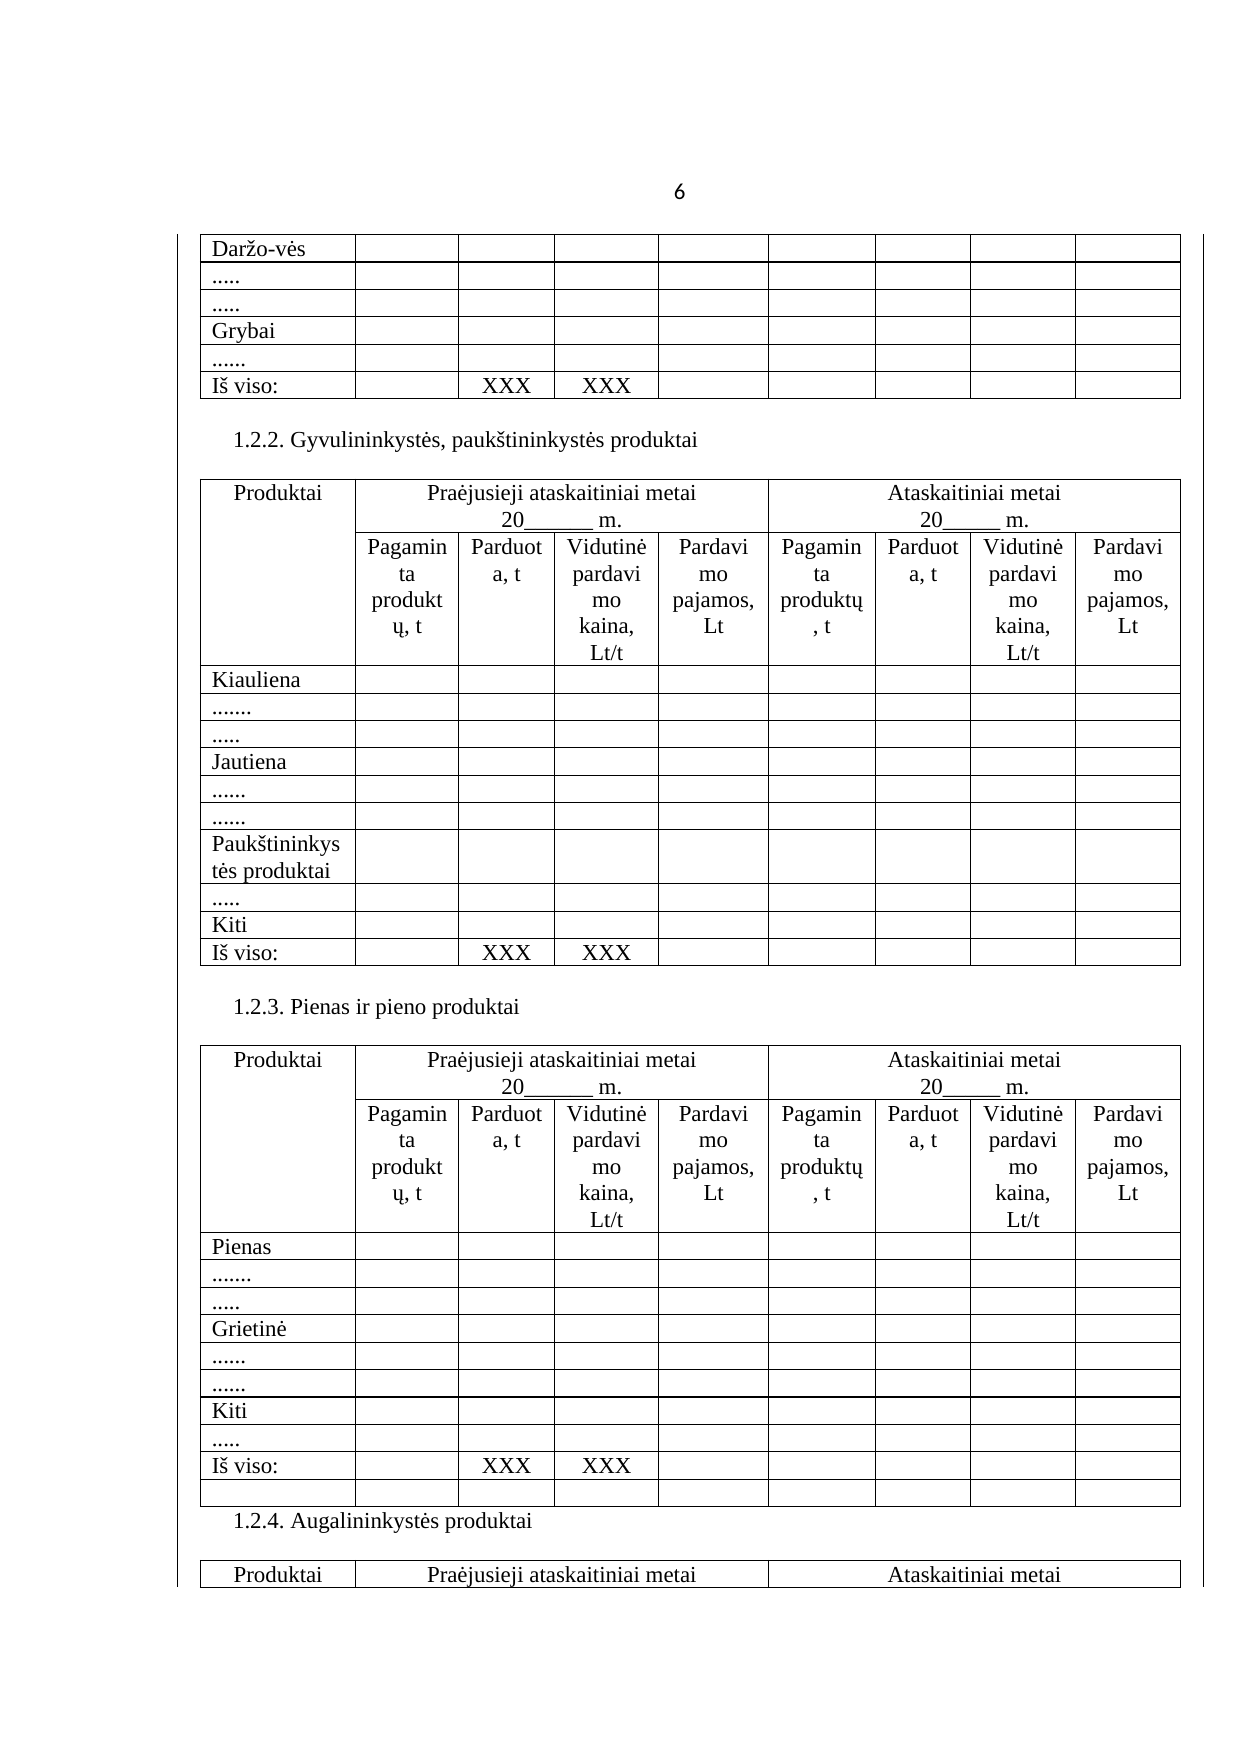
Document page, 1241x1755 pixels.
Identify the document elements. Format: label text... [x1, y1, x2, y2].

table_cell [356, 290, 458, 316]
table_cell [200, 399, 355, 426]
table_cell Vidutinė pardavimo kaina, Lt/t [555, 1100, 658, 1232]
table_cell [178, 802, 200, 829]
table_cell [876, 939, 970, 965]
table_cell [769, 748, 875, 774]
table_cell [200, 966, 355, 993]
table_cell [876, 1480, 970, 1506]
table_cell [459, 1315, 554, 1342]
table_cell [1181, 344, 1203, 371]
table_cell [1181, 720, 1203, 747]
table_cell [356, 372, 458, 398]
table_cell [356, 884, 458, 911]
table_cell [659, 1315, 768, 1342]
table_cell [1181, 747, 1203, 774]
table_cell [1076, 1370, 1180, 1396]
table_cell [201, 1480, 355, 1506]
table_cell [459, 290, 554, 316]
table_cell [178, 532, 200, 665]
table_cell [876, 290, 970, 316]
table_cell Pienas [201, 1233, 355, 1259]
table_cell [178, 883, 200, 911]
table_cell [769, 721, 875, 747]
table_cell 1.2.3. Pienas ir pieno produktai [178, 993, 1203, 1045]
table_cell [178, 1259, 200, 1287]
table_cell [1181, 1314, 1203, 1342]
table_cell [1181, 1396, 1203, 1424]
table_cell [555, 1343, 658, 1369]
table_cell ....... [201, 694, 355, 720]
table_cell Parduota, t [459, 533, 554, 665]
table_cell [356, 830, 458, 883]
table_cell [555, 748, 658, 774]
table_cell [971, 1398, 1075, 1424]
table_cell [876, 1315, 970, 1342]
table_cell [971, 345, 1075, 371]
table_cell [1181, 883, 1203, 911]
table_cell [875, 966, 971, 993]
table_cell [1076, 694, 1180, 720]
table_cell [876, 317, 970, 343]
table_cell [459, 803, 554, 829]
table_cell [459, 399, 554, 426]
table_cell [659, 884, 768, 911]
table_cell [178, 693, 200, 720]
table_cell [769, 884, 875, 911]
table_cell [971, 830, 1075, 883]
table_cell [1181, 1369, 1203, 1396]
table_cell [769, 694, 875, 720]
table_cell Pagaminta produktų, t [356, 533, 458, 665]
table_cell Parduota, t [876, 1100, 970, 1232]
table_cell [1181, 261, 1203, 289]
table_cell [356, 1425, 458, 1451]
table_cell [459, 1288, 554, 1314]
table_cell [459, 966, 554, 993]
table_cell [555, 884, 658, 911]
table_cell [459, 1480, 554, 1506]
table_cell [876, 721, 970, 747]
table_cell [876, 912, 970, 938]
table_cell [459, 1233, 554, 1259]
table_cell [1181, 398, 1203, 426]
table_cell [659, 694, 768, 720]
table_cell [555, 1398, 658, 1424]
table_cell [971, 666, 1075, 692]
table_cell [1076, 939, 1180, 965]
table_cell [768, 966, 875, 993]
table_cell [971, 694, 1075, 720]
table_cell [555, 1370, 658, 1396]
table_cell [355, 399, 459, 426]
table_cell [1181, 1451, 1203, 1478]
table_cell [659, 290, 768, 316]
table_cell XXX [555, 939, 658, 965]
table_cell [356, 1398, 458, 1424]
table_cell [1076, 666, 1180, 692]
table_cell [971, 1233, 1075, 1259]
table_cell [356, 1480, 458, 1506]
table_cell Praėjusieji ataskaitiniai metai 20______ m. [356, 480, 768, 532]
table_cell [1181, 1287, 1203, 1314]
table_cell [971, 1260, 1075, 1287]
table_cell Iš viso: [201, 1452, 355, 1478]
table_cell [875, 399, 971, 426]
table_cell Praėjusieji ataskaitiniai metai [356, 1561, 768, 1587]
table_cell [1076, 830, 1180, 883]
table_cell [971, 748, 1075, 774]
table_cell [659, 1452, 768, 1478]
table_cell [555, 1233, 658, 1259]
table_cell [1181, 532, 1203, 665]
table_cell Vidutinė pardavimo kaina, Lt/t [555, 533, 658, 665]
table_cell [1181, 479, 1203, 532]
table_cell [1076, 1398, 1180, 1424]
table_cell [659, 235, 768, 261]
table_cell [1075, 966, 1181, 993]
table_cell [1076, 776, 1180, 802]
table_cell [178, 1314, 200, 1342]
table_cell [971, 912, 1075, 938]
table_cell ..... [201, 1288, 355, 1314]
table_cell [178, 1424, 200, 1451]
table_cell [876, 372, 970, 398]
table_cell [769, 1398, 875, 1424]
table_cell [555, 1315, 658, 1342]
table_cell Kiti [201, 912, 355, 938]
table_cell [1181, 1045, 1203, 1099]
table_cell [1076, 912, 1180, 938]
table_cell [971, 1370, 1075, 1396]
table_cell [1181, 1424, 1203, 1451]
table_cell [356, 1288, 458, 1314]
table_cell [178, 1342, 200, 1369]
table_cell [971, 939, 1075, 965]
table_cell [554, 966, 659, 993]
table_cell [1181, 1560, 1203, 1587]
table_cell [971, 399, 1075, 426]
table_cell [459, 263, 554, 289]
table_cell [178, 829, 200, 883]
table_cell [178, 1099, 200, 1232]
table_cell [178, 665, 200, 692]
table_cell [876, 776, 970, 802]
table_cell [769, 1315, 875, 1342]
table_cell [178, 911, 200, 938]
table_cell [1076, 1343, 1180, 1369]
table_cell [876, 830, 970, 883]
table_cell [1075, 399, 1181, 426]
table_cell Pardavimo pajamos, Lt [659, 1100, 768, 1232]
table_cell [356, 721, 458, 747]
table_cell [659, 1370, 768, 1396]
table_cell [356, 1370, 458, 1396]
table_cell [178, 1287, 200, 1314]
table_cell ....... [201, 1260, 355, 1287]
table_cell [971, 317, 1075, 343]
table_cell [459, 345, 554, 371]
table_cell [876, 1233, 970, 1259]
table_cell [769, 235, 875, 261]
table_cell ..... [201, 884, 355, 911]
table_cell XXX [555, 1452, 658, 1478]
table_cell [659, 1288, 768, 1314]
table_cell [1076, 803, 1180, 829]
table_cell [555, 290, 658, 316]
table_cell 1.2.2. Gyvulininkystės, paukštininkystės produktai [178, 426, 1203, 478]
table_cell [769, 1452, 875, 1478]
table_cell [971, 1343, 1075, 1369]
table_cell [769, 1260, 875, 1287]
table_cell [355, 966, 459, 993]
table_cell [459, 694, 554, 720]
table_cell [1076, 1425, 1180, 1451]
table_cell [1181, 911, 1203, 938]
table_cell [1181, 1099, 1203, 1232]
table_cell [769, 372, 875, 398]
table_cell [659, 1233, 768, 1259]
table_cell [554, 399, 659, 426]
table_cell [356, 939, 458, 965]
table_cell [178, 479, 200, 532]
table_cell [1181, 829, 1203, 883]
table_cell [659, 803, 768, 829]
table_cell [178, 289, 200, 316]
table_cell [555, 721, 658, 747]
table_cell [769, 290, 875, 316]
table_cell [1076, 317, 1180, 343]
table_cell Parduota, t [876, 533, 970, 665]
table_cell ..... [201, 1425, 355, 1451]
table_cell [555, 666, 658, 692]
table_cell 1.2.4. Augalininkystės produktai [178, 1506, 1203, 1560]
table_cell [178, 1232, 200, 1259]
table_cell ..... [201, 290, 355, 316]
table_cell [356, 694, 458, 720]
table_cell XXX [459, 939, 554, 965]
table_cell [356, 912, 458, 938]
table_cell [1181, 234, 1203, 261]
table_cell [769, 830, 875, 883]
table_cell [769, 939, 875, 965]
table_cell [356, 1343, 458, 1369]
table_cell Pardavimo pajamos, Lt [659, 533, 768, 665]
table_cell [1076, 345, 1180, 371]
table_cell Produktai [201, 1561, 355, 1587]
table_cell [356, 776, 458, 802]
table_cell [555, 235, 658, 261]
table_cell [459, 1398, 554, 1424]
table_cell ..... [201, 721, 355, 747]
table_cell Kiti [201, 1398, 355, 1424]
table_cell [356, 317, 458, 343]
table_cell [659, 372, 768, 398]
table_cell Produktai [201, 480, 355, 665]
table_cell [1181, 1232, 1203, 1259]
table_cell [1076, 721, 1180, 747]
table_cell [1076, 372, 1180, 398]
table_cell [1076, 263, 1180, 289]
table_cell [659, 263, 768, 289]
table_cell [876, 345, 970, 371]
table_cell [876, 694, 970, 720]
table_cell Pardavimo pajamos, Lt [1076, 533, 1180, 665]
table_cell [1076, 748, 1180, 774]
table_cell Daržo-vės [201, 235, 355, 261]
table_cell [769, 1425, 875, 1451]
table_cell [769, 1288, 875, 1314]
table_cell [971, 290, 1075, 316]
table_cell [459, 884, 554, 911]
table_cell [555, 263, 658, 289]
table_cell Ataskaitiniai metai 20_____ m. [769, 480, 1180, 532]
table_cell [659, 748, 768, 774]
table_cell ...... [201, 345, 355, 371]
table_cell [1076, 235, 1180, 261]
table_cell [459, 912, 554, 938]
table_cell [356, 1315, 458, 1342]
table_cell [459, 776, 554, 802]
table_cell [769, 1233, 875, 1259]
table_cell [659, 776, 768, 802]
table_cell [356, 803, 458, 829]
table_cell [356, 235, 458, 261]
table_cell [356, 1452, 458, 1478]
table_cell [555, 1480, 658, 1506]
table_cell [769, 776, 875, 802]
table_cell [1076, 1452, 1180, 1478]
table_cell XXX [459, 1452, 554, 1478]
table_cell [1076, 884, 1180, 911]
table_cell Iš viso: [201, 372, 355, 398]
table_cell [876, 1398, 970, 1424]
table_cell [659, 317, 768, 343]
table_cell [555, 803, 658, 829]
table_cell [876, 1288, 970, 1314]
table_cell [178, 1479, 200, 1506]
table_cell [459, 1343, 554, 1369]
table_cell Produktai [201, 1046, 355, 1232]
table_cell Kiauliena [201, 666, 355, 692]
table_cell Iš viso: [201, 939, 355, 965]
table_cell Vidutinė pardavimo kaina, Lt/t [971, 1100, 1075, 1232]
table_cell [659, 966, 768, 993]
table_cell [1181, 965, 1203, 993]
table_cell [971, 263, 1075, 289]
table_cell Paukštininkystės produktai [201, 830, 355, 883]
table_cell [178, 234, 200, 261]
table_cell [178, 316, 200, 343]
table_cell [356, 1260, 458, 1287]
table_cell [178, 398, 200, 426]
table_cell [459, 830, 554, 883]
table_cell XXX [459, 372, 554, 398]
table_cell [1076, 1260, 1180, 1287]
table_cell [971, 1425, 1075, 1451]
table_cell [1076, 1480, 1180, 1506]
table_cell [1181, 1479, 1203, 1506]
table_cell [1181, 371, 1203, 398]
table_cell [1181, 693, 1203, 720]
table_cell [971, 721, 1075, 747]
table_cell [1181, 1259, 1203, 1287]
table_cell [459, 748, 554, 774]
table_cell [971, 803, 1075, 829]
table_cell [178, 775, 200, 802]
table_cell [1076, 290, 1180, 316]
table_cell [876, 884, 970, 911]
table_cell [659, 1480, 768, 1506]
table_cell Ataskaitiniai metai [769, 1561, 1180, 1587]
table_cell [876, 748, 970, 774]
table_cell Grietinė [201, 1315, 355, 1342]
table_cell [1181, 1342, 1203, 1369]
table_cell [1181, 665, 1203, 692]
table_cell ...... [201, 776, 355, 802]
table_cell Grybai [201, 317, 355, 343]
table_cell [659, 399, 768, 426]
table_cell [769, 1480, 875, 1506]
table_cell [178, 1045, 200, 1099]
table_cell [659, 1260, 768, 1287]
table_cell [659, 1343, 768, 1369]
table_cell [659, 830, 768, 883]
table_cell [178, 371, 200, 398]
table_cell [659, 721, 768, 747]
table_cell [178, 344, 200, 371]
table_cell [876, 263, 970, 289]
table_cell [1181, 316, 1203, 343]
table_cell [555, 317, 658, 343]
table_cell [971, 1480, 1075, 1506]
table_cell [876, 803, 970, 829]
table_cell [459, 317, 554, 343]
table_cell [769, 912, 875, 938]
table_cell [555, 912, 658, 938]
table_cell [555, 776, 658, 802]
table_cell [876, 1425, 970, 1451]
table_cell Pagaminta produktų, t [769, 533, 875, 665]
table_cell Ataskaitiniai metai 20_____ m. [769, 1046, 1180, 1099]
table_cell [555, 1288, 658, 1314]
table_cell [178, 1560, 200, 1587]
table_cell [178, 1396, 200, 1424]
table_cell [769, 803, 875, 829]
table_cell [356, 1233, 458, 1259]
table_cell ...... [201, 1343, 355, 1369]
table_cell [769, 317, 875, 343]
table_cell [971, 776, 1075, 802]
table_cell Vidutinė pardavimo kaina, Lt/t [971, 533, 1075, 665]
table_cell [971, 966, 1075, 993]
table_cell [555, 694, 658, 720]
table_cell [1181, 938, 1203, 965]
table_cell [1181, 289, 1203, 316]
table_cell [459, 1260, 554, 1287]
table_cell [178, 720, 200, 747]
table_cell [178, 1451, 200, 1478]
table_cell [178, 1369, 200, 1396]
table_cell ...... [201, 803, 355, 829]
table_cell ...... [201, 1370, 355, 1396]
table_cell [876, 666, 970, 692]
table_cell [659, 939, 768, 965]
table_cell [876, 1370, 970, 1396]
table_cell [659, 345, 768, 371]
table_cell [876, 235, 970, 261]
table_cell [178, 938, 200, 965]
table_cell [178, 965, 200, 993]
table_cell XXX [555, 372, 658, 398]
table_cell [769, 666, 875, 692]
table_cell [769, 1370, 875, 1396]
table_cell [769, 263, 875, 289]
table_cell [876, 1343, 970, 1369]
table_cell [1076, 1233, 1180, 1259]
table_cell [971, 1315, 1075, 1342]
table_cell [356, 748, 458, 774]
table_cell [1076, 1288, 1180, 1314]
table_cell [555, 1425, 658, 1451]
table_cell [971, 1288, 1075, 1314]
table_cell Pardavimo pajamos, Lt [1076, 1100, 1180, 1232]
table_cell Pagaminta produktų, t [356, 1100, 458, 1232]
table_cell [971, 372, 1075, 398]
table_cell [971, 1452, 1075, 1478]
table_cell [555, 345, 658, 371]
table_cell [876, 1452, 970, 1478]
table_cell [768, 399, 875, 426]
table_cell Parduota, t [459, 1100, 554, 1232]
table_cell [356, 345, 458, 371]
table_cell Pagaminta produktų, t [769, 1100, 875, 1232]
table_cell [971, 884, 1075, 911]
table_cell [659, 1398, 768, 1424]
table_cell [659, 666, 768, 692]
table_cell [178, 747, 200, 774]
table_cell [459, 666, 554, 692]
table_cell [356, 263, 458, 289]
table_cell [459, 721, 554, 747]
table_cell [459, 1370, 554, 1396]
table_cell ..... [201, 263, 355, 289]
table_cell [659, 912, 768, 938]
table_cell [1181, 775, 1203, 802]
table_cell [1076, 1315, 1180, 1342]
table_cell Jautiena [201, 748, 355, 774]
table_cell [1181, 802, 1203, 829]
table_cell [876, 1260, 970, 1287]
table_cell [459, 1425, 554, 1451]
table_cell [769, 345, 875, 371]
table_cell [659, 1425, 768, 1451]
table_cell Praėjusieji ataskaitiniai metai 20______ m. [356, 1046, 768, 1099]
table_cell [555, 830, 658, 883]
table_cell [459, 235, 554, 261]
table_cell [178, 261, 200, 289]
table_cell [971, 235, 1075, 261]
table_cell [769, 1343, 875, 1369]
table_cell [356, 666, 458, 692]
table_cell [555, 1260, 658, 1287]
